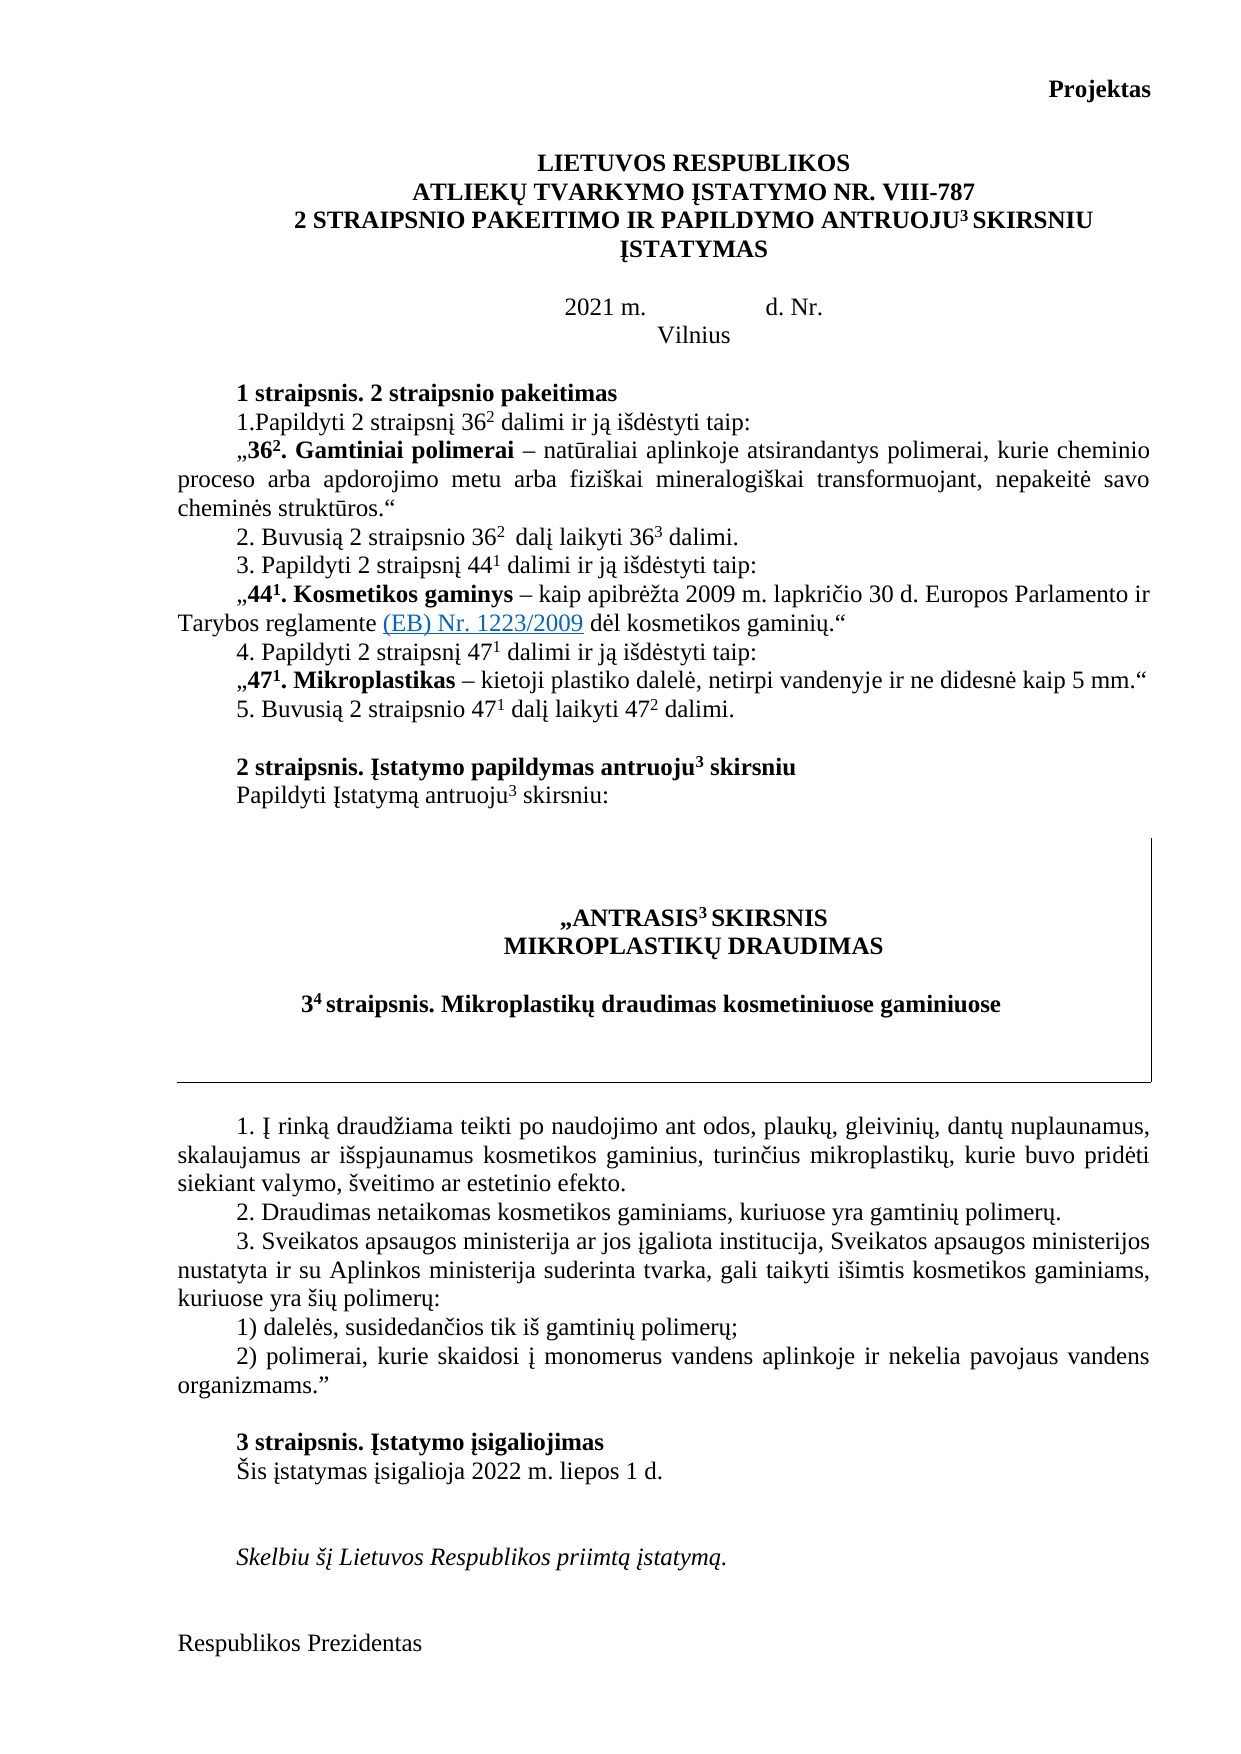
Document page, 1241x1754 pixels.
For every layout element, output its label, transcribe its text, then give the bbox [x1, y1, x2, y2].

text 4. Papildyti 2 straipsnį 471 dalimi ir ją išdėstyti taip: [177, 637, 1151, 666]
text „362. Gamtiniai polimerai – natūraliai aplinkoje atsirandantys polimerai, kurie cheminio proceso arba apdorojimo metu arba fiziškai mineralogiškai transformuojant, nepakeitė savo cheminės struktūros.“ [177, 436, 1151, 522]
text „471. Mikroplastikas – kietoji plastiko dalelė, netirpi vandenyje ir ne didesnė kaip 5 mm.“ [177, 666, 1151, 694]
text Respublikos Prezidentas [177, 1628, 1151, 1657]
text 1.Papildyti 2 straipsnį 362 dalimi ir ją išdėstyti taip: [177, 407, 1151, 436]
text 2. Buvusią 2 straipsnio 362 dalį laikyti 363 dalimi. [177, 522, 1151, 551]
text Skelbiu šį Lietuvos Respublikos priimtą įstatymą. [177, 1542, 1151, 1571]
text 1. Į rinką draudžiama teikti po naudojimo ant odos, plaukų, gleivinių, dantų nuplaunamus, skalaujamus ar išspjaunamus kosmetikos gaminius, turinčius mikroplastikų, kurie buvo pridėti siekiant valymo, šveitimo ar estetinio efekto. [177, 1111, 1151, 1197]
text 2021 m. lapkričio _ d. Nr. [177, 292, 1151, 321]
text 2 STRAIPSNIO PAKEITIMO IR PAPILDYMO ANTRUOJU3 SKIRSNIU [177, 206, 1151, 234]
text Projektas [177, 74, 1151, 103]
text „441. Kosmetikos gaminys – kaip apibrėžta 2009 m. lapkričio 30 d. Europos Parlamento ir Tarybos reglamente (EB) Nr. 1223/2009 dėl kosmetikos gaminių.“ [177, 579, 1151, 637]
text Šis įstatymas įsigalioja 2022 m. liepos 1 d. [177, 1456, 1151, 1485]
text 3. Papildyti 2 straipsnį 441 dalimi ir ją išdėstyti taip: [177, 551, 1151, 579]
text 5. Buvusią 2 straipsnio 471 dalį laikyti 472 dalimi. [177, 694, 1151, 723]
text „ANTRASIS3 SKIRSNIS [177, 838, 1151, 931]
text ĮSTATYMAS [177, 234, 1151, 263]
text Vilnius [177, 321, 1151, 349]
text 2) polimerai, kurie skaidosi į monomerus vandens aplinkoje ir nekelia pavojaus vandens organizmams.” [177, 1341, 1151, 1398]
text 1) dalelės, susidedančios tik iš gamtinių polimerų; [177, 1312, 1151, 1341]
text Papildyti Įstatymą antruoju3 skirsniu: [177, 781, 1151, 809]
text 3. Sveikatos apsaugos ministerija ar jos įgaliota institucija, Sveikatos apsaugos ministerijos nustatyta ir su Aplinkos ministerija suderinta tvarka, gali taikyti išimtis kosmetikos gaminiams, kuriuose yra šių polimerų: [177, 1226, 1151, 1312]
text ATLIEKŲ TVARKYMO ĮSTATYMO NR. VIII-787 [177, 177, 1151, 206]
text LIETUVOS RESPUBLIKOS [177, 148, 1151, 177]
text 2. Draudimas netaikomas kosmetikos gaminiams, kuriuose yra gamtinių polimerų. [177, 1197, 1151, 1226]
text MIKROPLASTIKŲ DRAUDIMAS [177, 931, 1151, 960]
text 1 straipsnis. 2 straipsnio pakeitimas [177, 378, 1151, 407]
text 2 straipsnis. Įstatymo papildymas antruoju3 skirsniu [177, 752, 1151, 781]
text 34 straipsnis. Mikroplastikų draudimas kosmetiniuose gaminiuose [177, 989, 1151, 1082]
text 3 straipsnis. Įstatymo įsigaliojimas [177, 1427, 1151, 1456]
